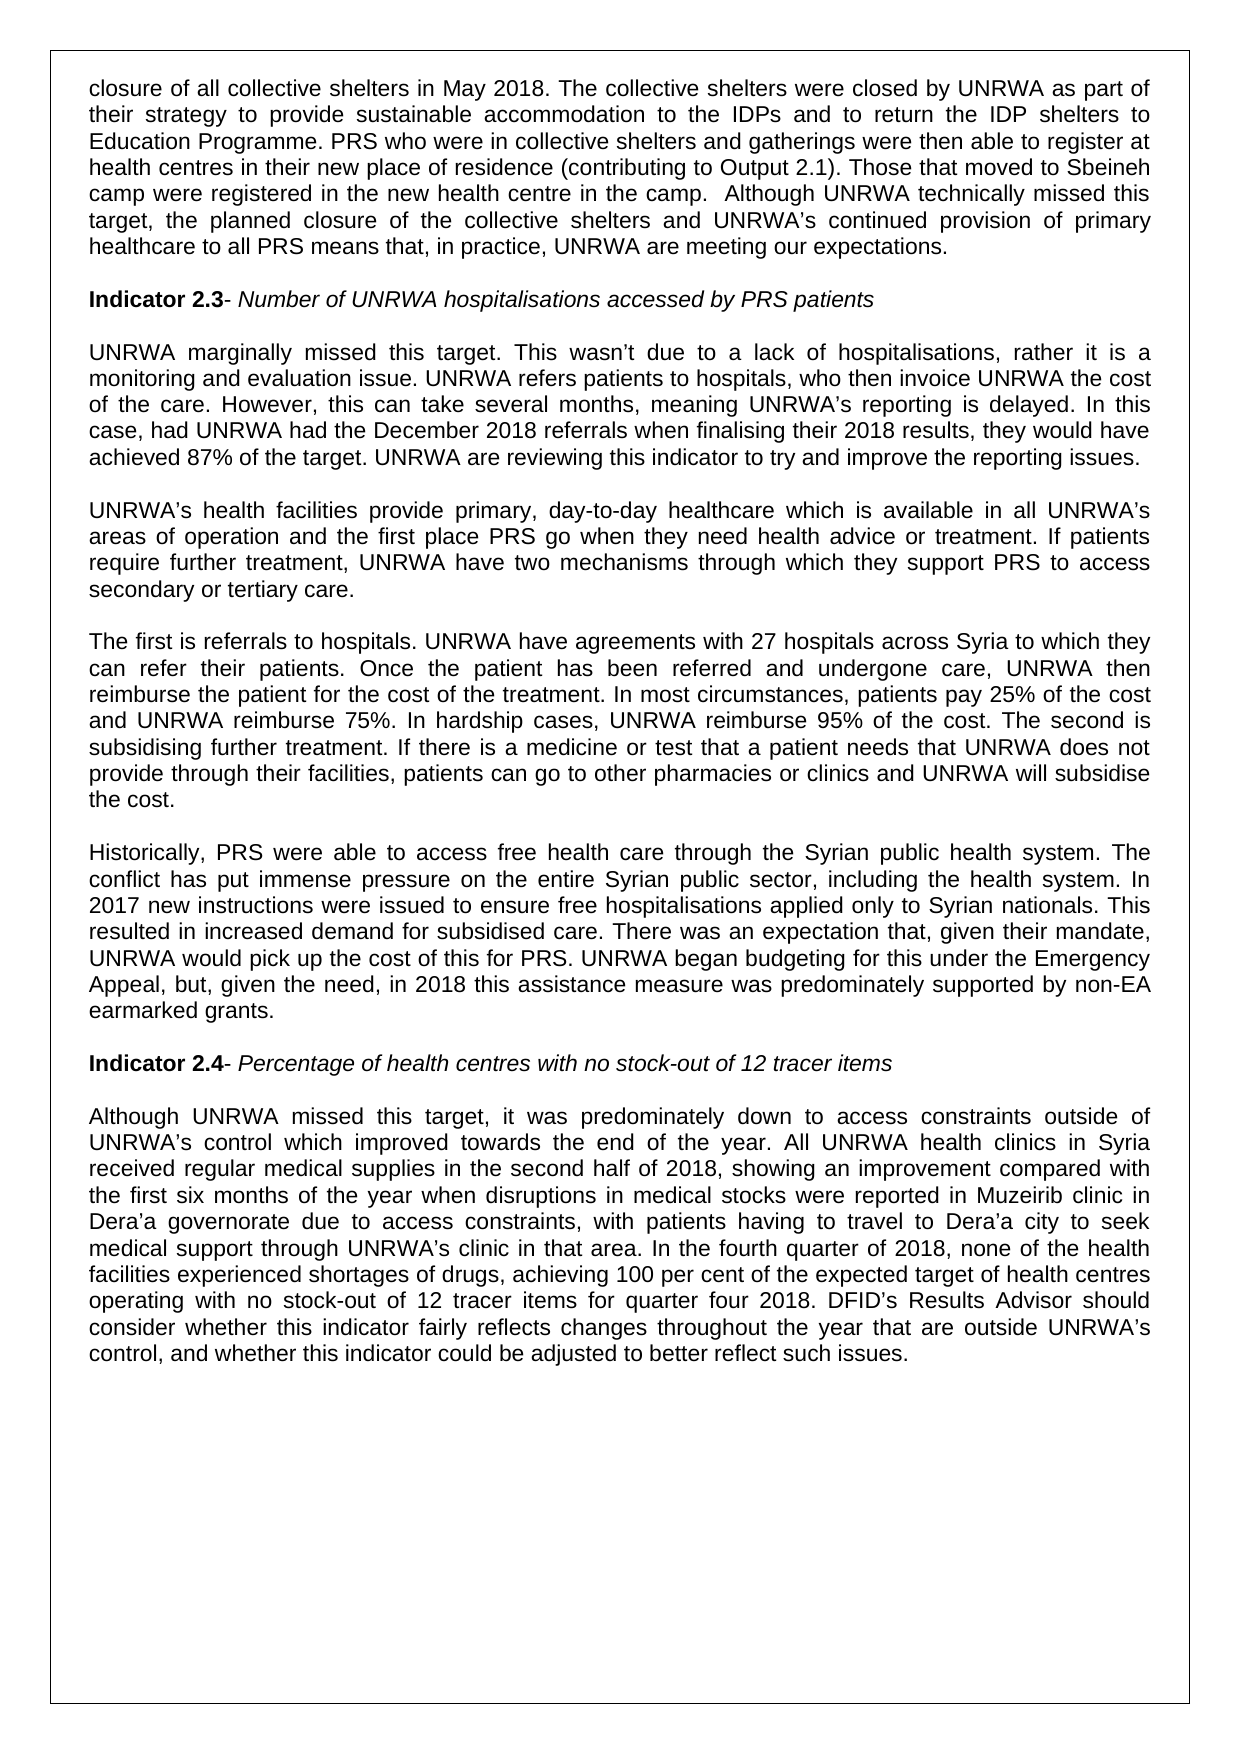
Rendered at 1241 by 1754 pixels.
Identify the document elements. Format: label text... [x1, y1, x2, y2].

text UNRWA’s health facilities provide primary, day-to-day healthcare which is available in all UNRWA’s areas of operation and the first place PRS go when they need health advice or treatment. If patients require further treatment, UNRWA have two mechanisms through which they support PRS to access secondary or tertiary care. [89, 497, 1152, 602]
text Although UNRWA missed this target, it was predominately down to access constraints outside of UNRWA’s control which improved towards the end of the year. All UNRWA health clinics in Syria received regular medical supplies in the second half of 2018, showing an improvement compared with the first six months of the year when disruptions in medical stocks were reported in Muzeirib clinic in Dera’a governorate due to access constraints, with patients having to travel to Dera’a city to seek medical support through UNRWA’s clinic in that area. In the fourth quarter of 2018, none of the health facilities experienced shortages of drugs, achieving 100 per cent of the expected target of health centres operating with no stock-out of 12 tracer items for quarter four 2018. DFID’s Results Advisor should consider whether this indicator fairly reflects changes throughout the year that are outside UNRWA’s control, and whether this indicator could be adjusted to better reflect such issues. [89, 1103, 1152, 1366]
text Indicator 2.3- Number of UNRWA hospitalisations accessed by PRS patients [89, 286, 1152, 312]
text UNRWA marginally missed this target. This wasn’t due to a lack of hospitalisations, rather it is a monitoring and evaluation issue. UNRWA refers patients to hospitals, who then invoice UNRWA the cost of the care. However, this can take several months, meaning UNRWA’s reporting is delayed. In this case, had UNRWA had the December 2018 referrals when finalising their 2018 results, they would have achieved 87% of the target. UNRWA are reviewing this indicator to try and improve the reporting issues. [89, 338, 1152, 470]
text Historically, PRS were able to access free health care through the Syrian public health system. The conflict has put immense pressure on the entire Syrian public sector, including the health system. In 2017 new instructions were issued to ensure free hospitalisations applied only to Syrian nationals. This resulted in increased demand for subsidised care. There was an expectation that, given their mandate, UNRWA would pick up the cost of this for PRS. UNRWA began budgeting for this under the Emergency Appeal, but, given the need, in 2018 this assistance measure was predominately supported by non-EA earmarked grants. [89, 839, 1152, 1024]
text closure of all collective shelters in May 2018. The collective shelters were closed by UNRWA as part of their strategy to provide sustainable accommodation to the IDPs and to return the IDP shelters to Education Programme. PRS who were in collective shelters and gatherings were then able to register at health centres in their new place of residence (contributing to Output 2.1). Those that moved to Sbeineh camp were registered in the new health centre in the camp. Although UNRWA technically missed this target, the planned closure of the collective shelters and UNRWA’s continued provision of primary healthcare to all PRS means that, in practice, UNRWA are meeting our expectations. [89, 75, 1152, 259]
text The first is referrals to hospitals. UNRWA have agreements with 27 hospitals across Syria to which they can refer their patients. Once the patient has been referred and undergone care, UNRWA then reimburse the patient for the cost of the treatment. In most circumstances, patients pay 25% of the cost and UNRWA reimburse 75%. In hardship cases, UNRWA reimburse 95% of the cost. The second is subsidising further treatment. If there is a medicine or test that a patient needs that UNRWA does not provide through their facilities, patients can go to other pharmacies or clinics and UNRWA will subsidise the cost. [89, 628, 1152, 813]
text Indicator 2.4- Percentage of health centres with no stock-out of 12 tracer items [89, 1050, 1152, 1076]
